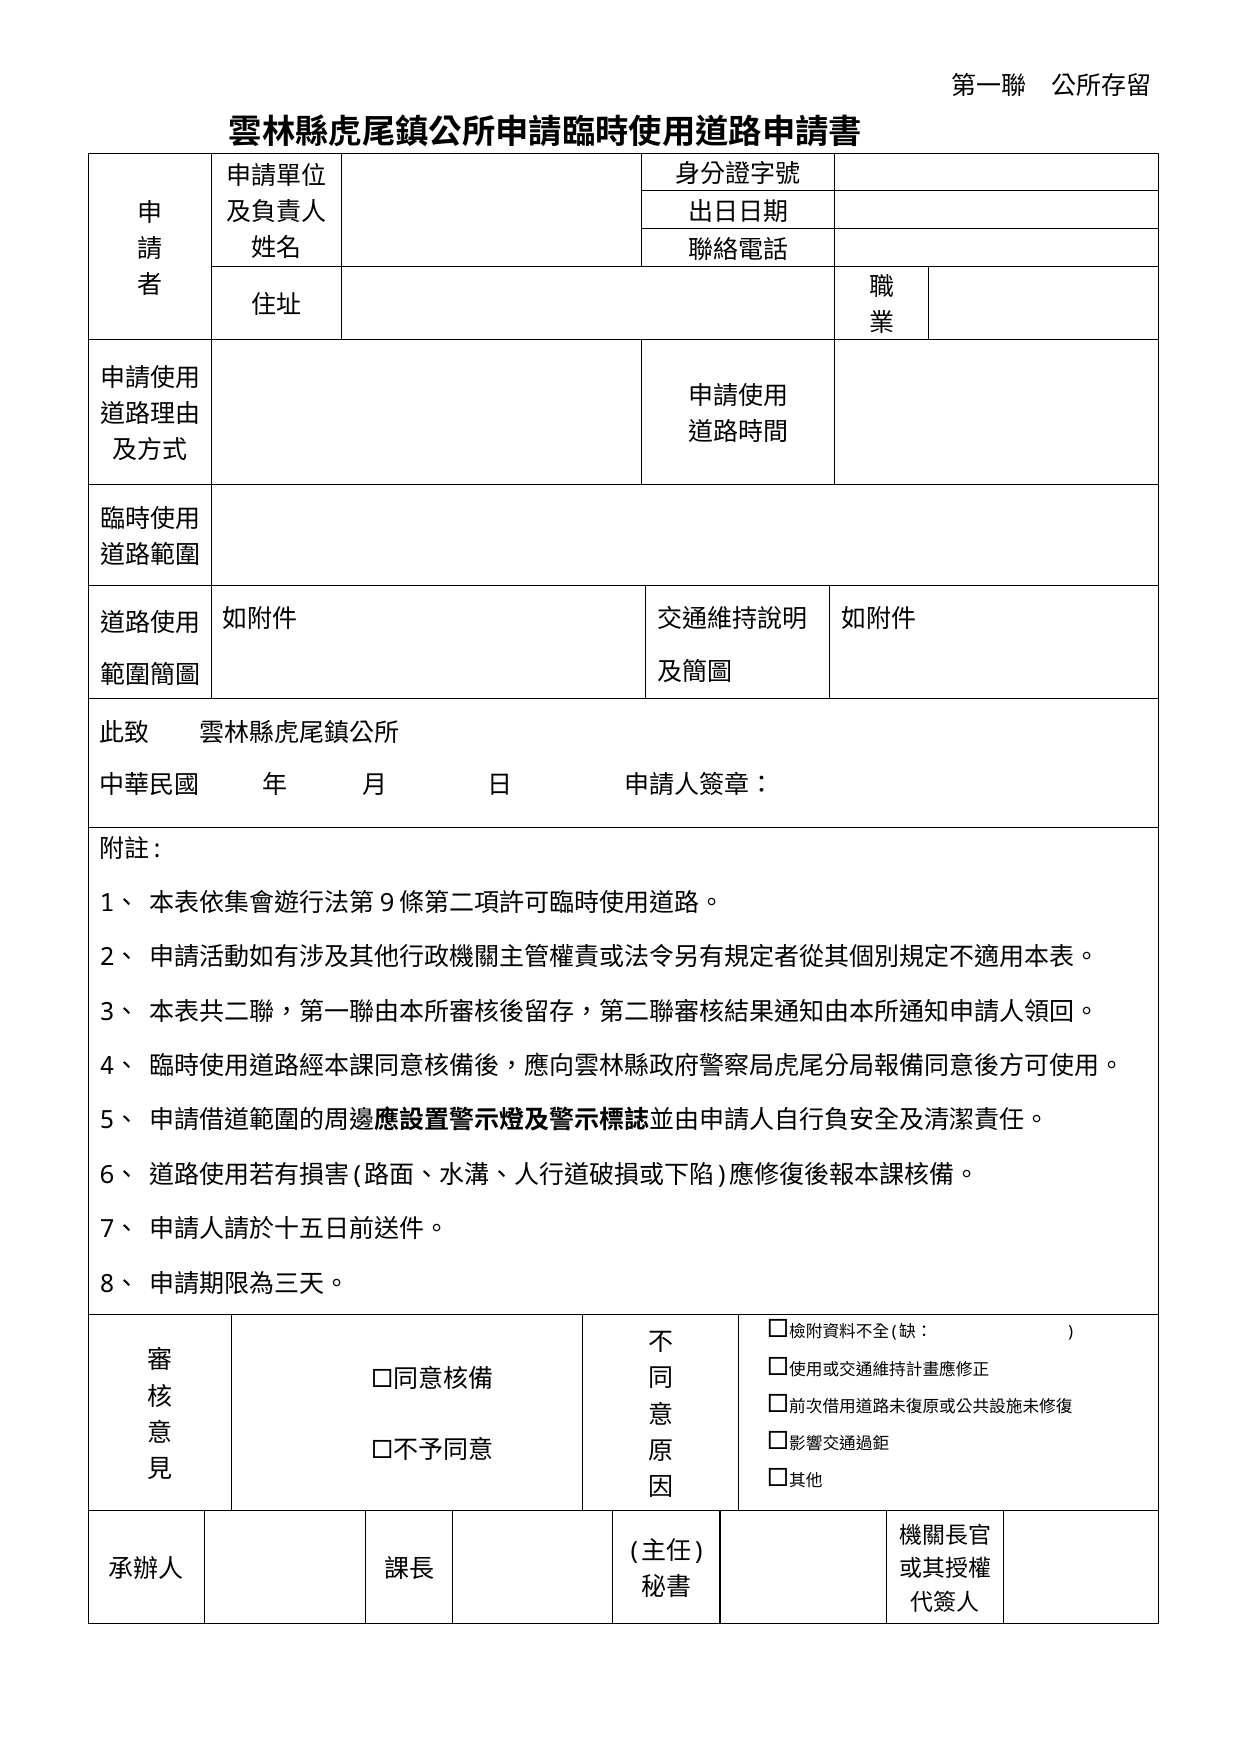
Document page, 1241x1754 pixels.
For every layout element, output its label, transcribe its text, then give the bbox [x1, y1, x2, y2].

table_header [342, 154, 641, 266]
table_cell 聯絡電話 [642, 229, 834, 266]
table_cell [205, 1511, 365, 1623]
table_header [835, 154, 1158, 190]
table_cell 承辦人 [89, 1511, 204, 1623]
table_cell [212, 485, 1158, 585]
table_header 申 請 者 [89, 154, 211, 339]
table_cell [1004, 1511, 1158, 1623]
text 雲林縣虎尾鎮公所申請臨時使用道路申請書 [89, 104, 1152, 153]
table_cell 交通維持說明及簡圖 [646, 586, 829, 698]
table_cell 申請使用 道路時間 [642, 340, 834, 484]
table_cell 審 核 意 見 [89, 1315, 231, 1510]
table_cell [835, 229, 1158, 266]
table_cell [453, 1511, 612, 1623]
table_cell [721, 1511, 886, 1623]
table_cell 申請使用 道路理由及方式 [89, 340, 211, 484]
table_cell 如附件 [830, 586, 1158, 698]
table_cell 不 同 意 原 因 [583, 1315, 738, 1510]
table_cell 機關長官或其授權代簽人 [887, 1511, 1003, 1623]
table_cell [212, 340, 641, 484]
table_cell 職 業 [835, 267, 928, 339]
table_cell [835, 191, 1158, 228]
table_cell 臨時使用 道路範圍 [89, 485, 211, 585]
table_cell 此致 雲林縣虎尾鎮公所 中華民國 年 月 日 申請人簽章： [89, 699, 1158, 827]
table_cell 住址 [212, 267, 341, 339]
table_cell [835, 340, 1158, 484]
text 第一聯 公所存留 [89, 59, 1152, 104]
table_cell (主任)秘書 [613, 1511, 719, 1623]
table_cell 出日日期 [642, 191, 834, 228]
table_cell 附註: 本表依集會遊行法第9條第二項許可臨時使用道路。 申請活動如有涉及其他行政機關主管權責或法令另有規定者從其個別規定不適用本表。 本表共二聯，第一聯由本所審核後留存，第二聯審核結果通知由本所通知申請人領回。 臨時使用道路經本課同意核備後，應向雲林縣政府警察局虎尾分局報備同意後方可使用。 申請借道範圍的周邊應設置警示燈及警示標誌並由申請人自行負安全及清潔責任。 道路使用若有損害(路面、水溝、人行道破損或下陷)應修復後報本課核備。 申請人請於十五日前送件。 申請期限為三天。 [89, 828, 1158, 1313]
table_cell 課長 [366, 1511, 452, 1623]
table_header 申請單位及負責人 姓名 [212, 154, 341, 266]
table_header 身分證字號 [642, 154, 834, 190]
table_cell 道路使用範圍簡圖 [89, 586, 211, 698]
table_cell [929, 267, 1158, 339]
table_cell 同意核備 不予同意 [232, 1315, 582, 1510]
table_cell 如附件 [212, 586, 645, 698]
table_cell 檢附資料不全(缺： ) 使用或交通維持計畫應修正 前次借用道路未復原或公共設施未修復 影響交通過鉅 其他 [739, 1315, 1158, 1510]
table_cell [342, 267, 834, 339]
